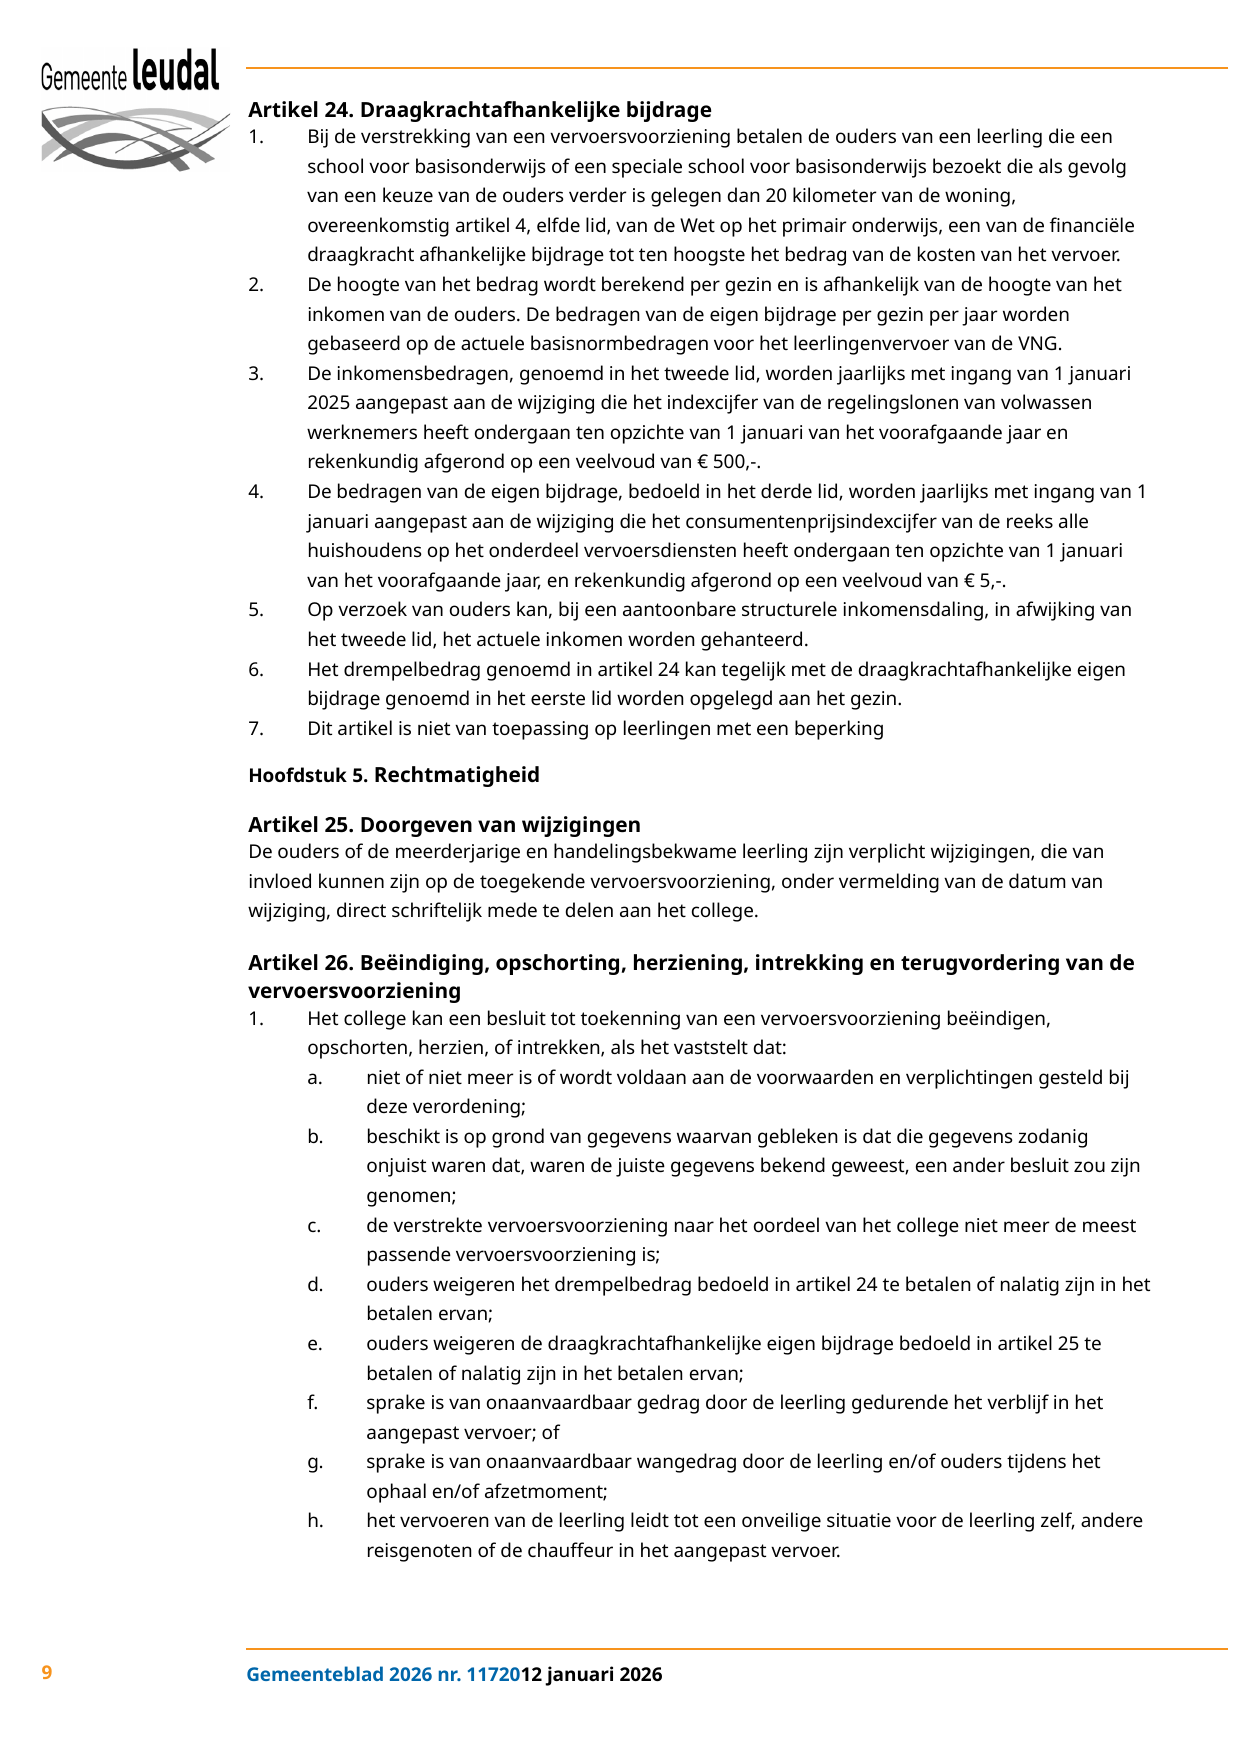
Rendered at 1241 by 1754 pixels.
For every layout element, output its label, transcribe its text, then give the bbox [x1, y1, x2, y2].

text Artikel 26. Beëindiging, opschorting, herziening, intrekking en terugvordering van de vervoersvoorziening [248, 948, 1152, 1005]
list Op verzoek van ouders kan, bij een aantoonbare structurele inkomensdaling, in afwijking van het tweede lid, het actuele inkomen worden gehanteerd. [248, 597, 1152, 652]
text Artikel 25. Doorgeven van wijzigingen [248, 810, 1152, 838]
list De hoogte van het bedrag wordt berekend per gezin en is afhankelijk van de hoogte van het inkomen van de ouders. De bedragen van de eigen bijdrage per gezin per jaar worden gebaseerd op de actuele basisnormbedragen voor het leerlingenvervoer van de VNG. [248, 271, 1152, 356]
list De bedragen van de eigen bijdrage, bedoeld in het derde lid, worden jaarlijks met ingang van 1 januari aangepast aan de wijziging die het consumentenprijsindexcijfer van de reeks alle huishoudens op het onderdeel vervoersdiensten heeft ondergaan ten opzichte van 1 januari van het voorafgaande jaar, en rekenkundig afgerond op een veelvoud van € 5,-. [248, 478, 1152, 593]
list sprake is van onaanvaardbaar wangedrag door de leerling en/of ouders tijdens het ophaal en/of afzetmoment; [307, 1448, 1152, 1504]
list beschikt is op grond van gegevens waarvan gebleken is dat die gegevens zodanig onjuist waren dat, waren de juiste gegevens bekend geweest, een ander besluit zou zijn genomen; [307, 1123, 1152, 1208]
list sprake is van onaanvaardbaar gedrag door de leerling gedurende het verblijf in het aangepast vervoer; of [307, 1389, 1152, 1444]
list Dit artikel is niet van toepassing op leerlingen met een beperking [248, 715, 1152, 741]
list ouders weigeren de draagkrachtafhankelijke eigen bijdrage bedoeld in artikel 25 te betalen of nalatig zijn in het betalen ervan; [307, 1330, 1152, 1385]
list de verstrekte vervoersvoorziening naar het oordeel van het college niet meer de meest passende vervoersvoorziening is; [307, 1212, 1152, 1267]
list Het college kan een besluit tot toekenning van een vervoersvoorziening beëindigen, opschorten, herzien, of intrekken, als het vaststelt dat: [248, 1005, 1152, 1060]
picture [41, 47, 231, 172]
list Bij de verstrekking van een vervoersvoorziening betalen de ouders van een leerling die een school voor basisonderwijs of een speciale school voor basisonderwijs bezoekt die als gevolg van een keuze van de ouders verder is gelegen dan 20 kilometer van de woning, overeenkomstig artikel 4, elfde lid, van de Wet op het primair onderwijs, een van de financiële draagkracht afhankelijke bijdrage tot ten hoogste het bedrag van de kosten van het vervoer. [248, 123, 1152, 267]
list De inkomensbedragen, genoemd in het tweede lid, worden jaarlijks met ingang van 1 januari 2025 aangepast aan de wijziging die het indexcijfer van de regelingslonen van volwassen werknemers heeft ondergaan ten opzichte van 1 januari van het voorafgaande jaar en rekenkundig afgerond op een veelvoud van € 500,-. [248, 360, 1152, 474]
text Hoofdstuk 5. Rechtmatigheid [248, 761, 1152, 789]
list Het drempelbedrag genoemd in artikel 24 kan tegelijk met de draagkrachtafhankelijke eigen bijdrage genoemd in het eerste lid worden opgelegd aan het gezin. [248, 656, 1152, 711]
list niet of niet meer is of wordt voldaan aan de voorwaarden en verplichtingen gesteld bij deze verordening; [307, 1064, 1152, 1119]
text De ouders of de meerderjarige en handelingsbekwame leerling zijn verplicht wijzigingen, die van invloed kunnen zijn op de toegekende vervoersvoorziening, onder vermelding van de datum van wijziging, direct schriftelijk mede te delen aan het college. [248, 838, 1152, 923]
list het vervoeren van de leerling leidt tot een onveilige situatie voor de leerling zelf, andere reisgenoten of de chauffeur in het aangepast vervoer. [307, 1508, 1152, 1563]
list ouders weigeren het drempelbedrag bedoeld in artikel 24 te betalen of nalatig zijn in het betalen ervan; [307, 1271, 1152, 1326]
text Artikel 24. Draagkrachtafhankelijke bijdrage [248, 95, 1152, 123]
